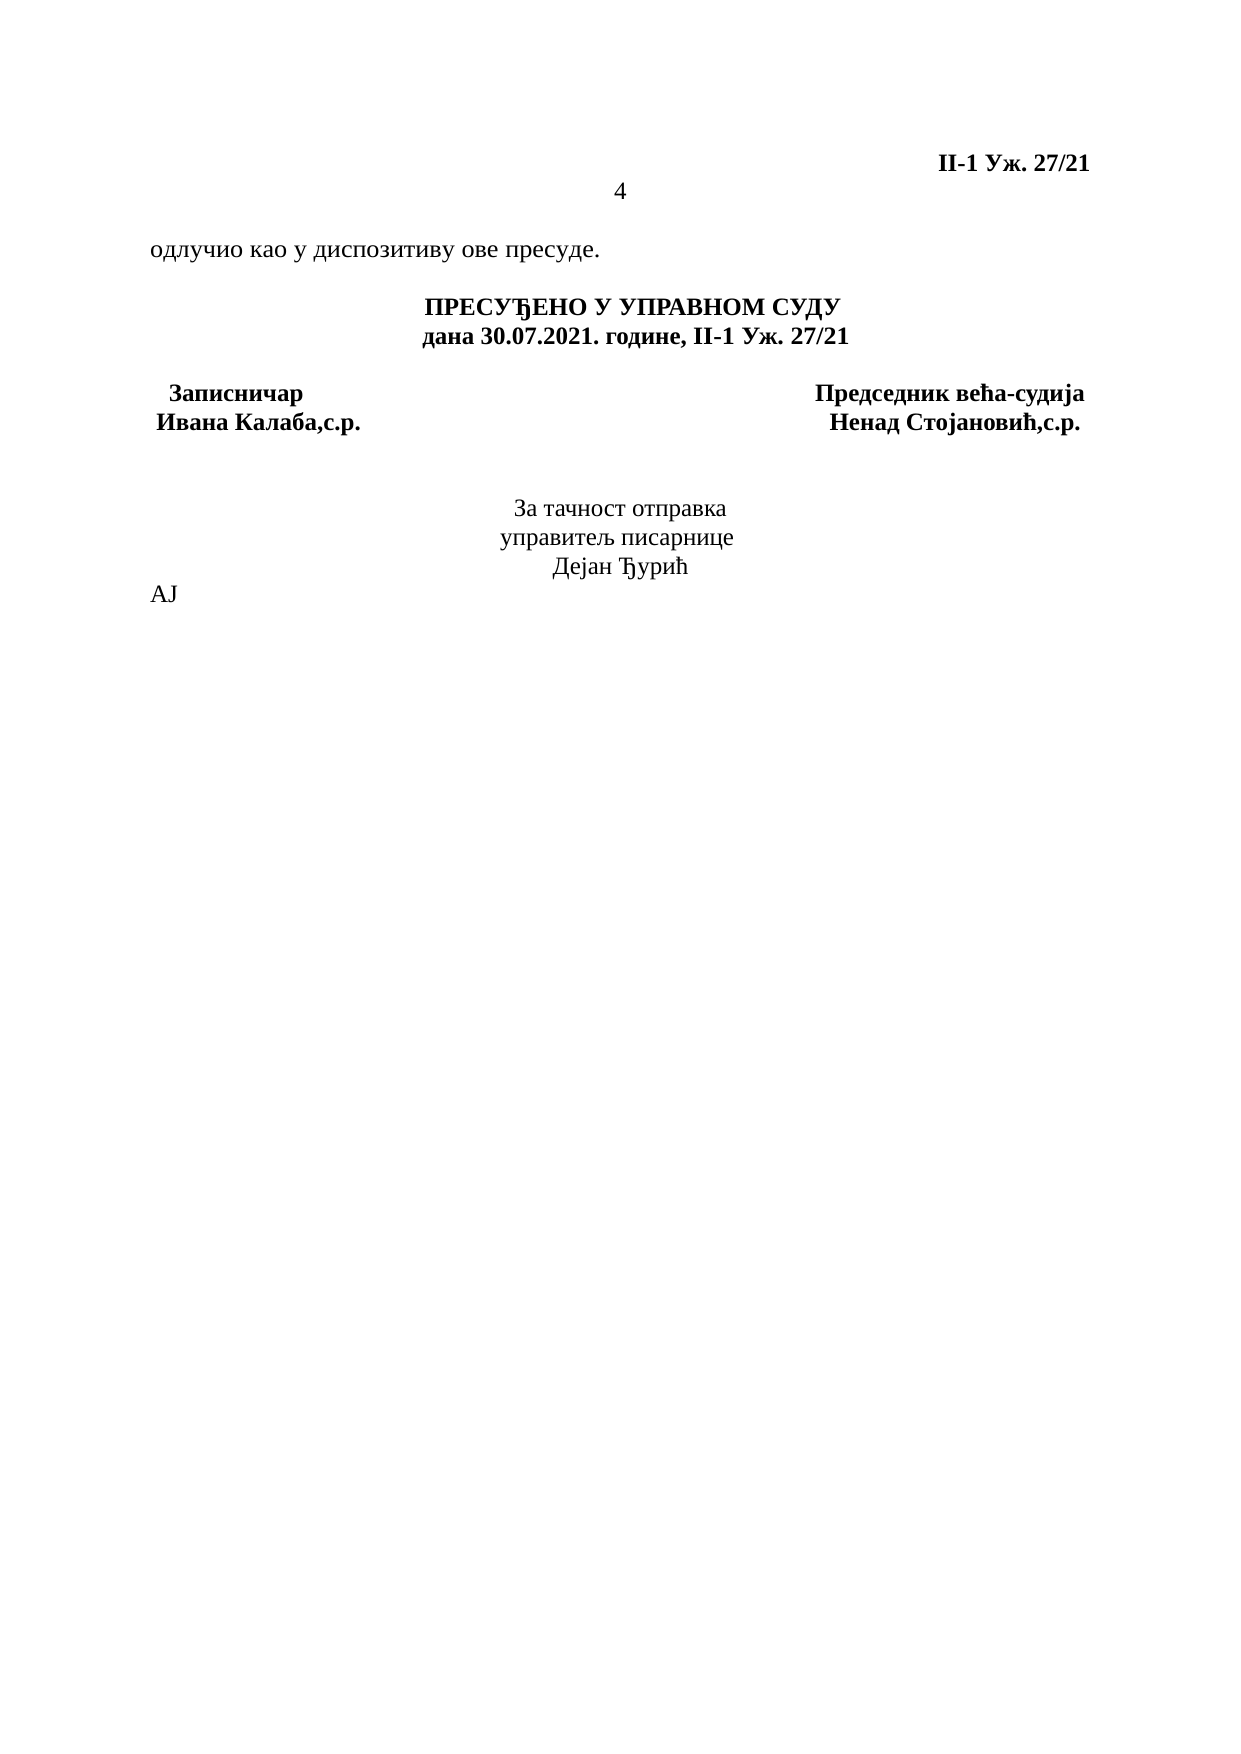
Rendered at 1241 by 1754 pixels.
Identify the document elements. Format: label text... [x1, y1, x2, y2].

text ПРЕСУЂЕНО У УПРАВНОМ СУДУ [150, 292, 1090, 321]
text одлучио као у диспозитиву ове пресуде. [150, 234, 1090, 263]
text АЈ [150, 579, 1090, 608]
text дана 30.07.2021. године, II-1 Уж. 27/21 [150, 321, 1090, 349]
text Записничар Председник већа-судија [150, 378, 1090, 407]
text Дејан Ђурић [150, 551, 1090, 579]
text Ивана Калаба,с.р. Ненад Стојановић,с.р. [150, 407, 1090, 436]
text управитељ писарнице [150, 522, 1090, 551]
text За тачност отправка [150, 493, 1090, 522]
